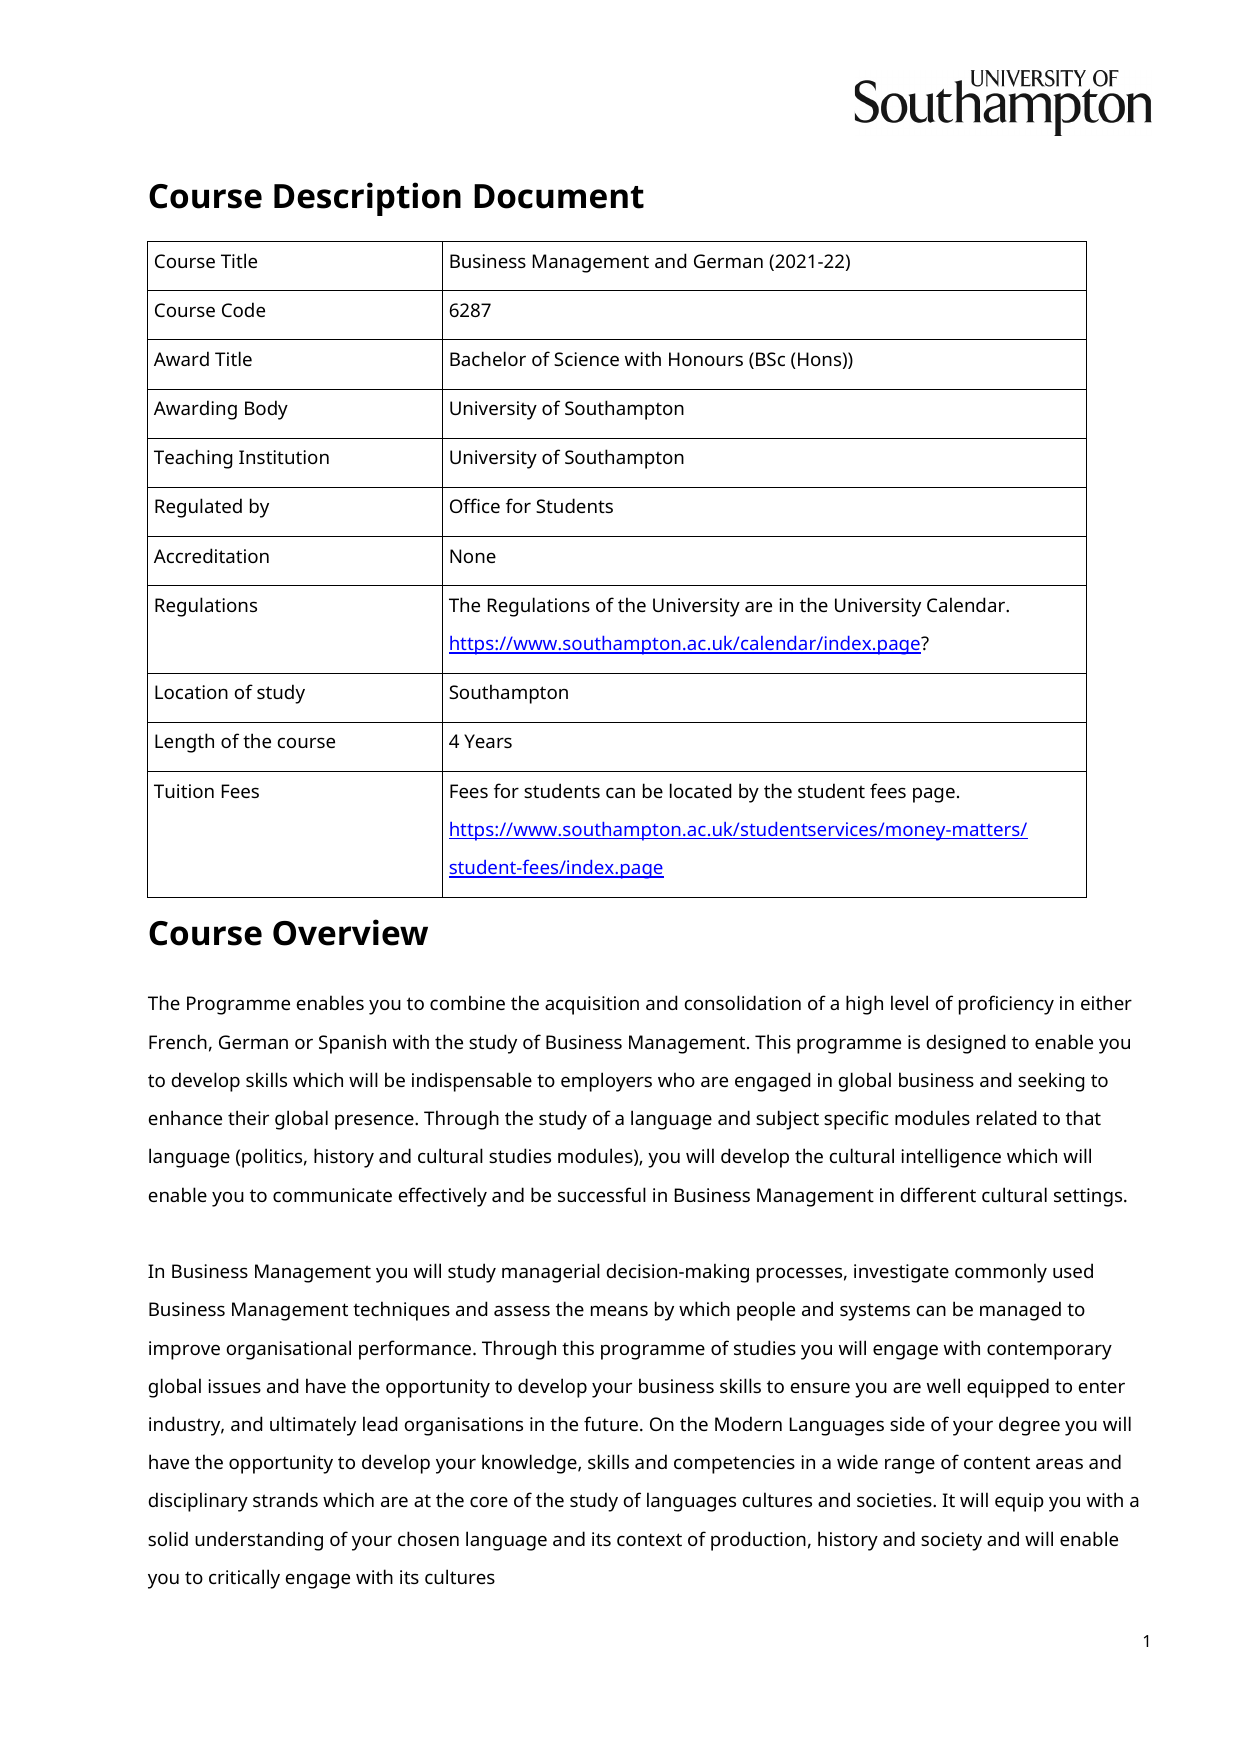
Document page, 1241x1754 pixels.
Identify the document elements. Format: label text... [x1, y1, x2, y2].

table_cell Length of the course [148, 723, 442, 771]
table_cell Bachelor of Science with Honours (BSc (Hons)) [443, 340, 1086, 388]
table_cell University of Southampton [443, 439, 1086, 487]
table_cell Award Title [148, 340, 442, 388]
table_header Course Title [148, 242, 442, 290]
text The Programme enables you to combine the acquisition and consolidation of a high level of proficiency in either French, German or Spanish with the study of Business Management. This programme is designed to enable you to develop skills which will be indispensable to employers who are engaged in global business and seeking to enhance their global presence. Through the study of a language and subject specific modules related to that language (politics, history and cultural studies modules), you will develop the cultural intelligence which will enable you to communicate effectively and be successful in Business Management in different cultural settings. In Business Management you will study managerial decision-making processes, investigate commonly used Business Management techniques and assess the means by which people and systems can be managed to improve organisational performance. Through this programme of studies you will engage with contemporary global issues and have the opportunity to develop your business skills to ensure you are well equipped to enter industry, and ultimately lead organisations in the future. On the Modern Languages side of your degree you will have the opportunity to develop your knowledge, skills and competencies in a wide range of content areas and disciplinary strands which are at the core of the study of languages cultures and societies. It will equip you with a solid understanding of your chosen language and its context of production, history and society and will enable you to critically engage with its cultures [148, 991, 1145, 1628]
subtitle Course Overview [148, 910, 1152, 956]
subtitle Course Description Document [148, 173, 1152, 218]
table_cell University of Southampton [443, 390, 1086, 438]
table_cell Southampton [443, 674, 1086, 722]
table_cell Regulations [148, 586, 442, 673]
table_cell Tuition Fees [148, 772, 442, 897]
table_header Business Management and German (2021-22) [443, 242, 1086, 290]
table_cell The Regulations of the University are in the University Calendar. https://www.southampton.ac.uk/calendar/index.page? [443, 586, 1086, 673]
table_cell None [443, 537, 1086, 585]
table_cell Accreditation [148, 537, 442, 585]
table_cell Fees for students can be located by the student fees page. https://www.southampton.ac.uk/studentservices/money-matters/student-fees/index.page [443, 772, 1086, 897]
table_cell Office for Students [443, 488, 1086, 536]
table_cell Location of study [148, 674, 442, 722]
table_cell Teaching Institution [148, 439, 442, 487]
table_cell Course Code [148, 291, 442, 339]
table_cell 6287 [443, 291, 1086, 339]
table_cell Awarding Body [148, 390, 442, 438]
table_cell Regulated by [148, 488, 442, 536]
table_cell 4 Years [443, 723, 1086, 771]
